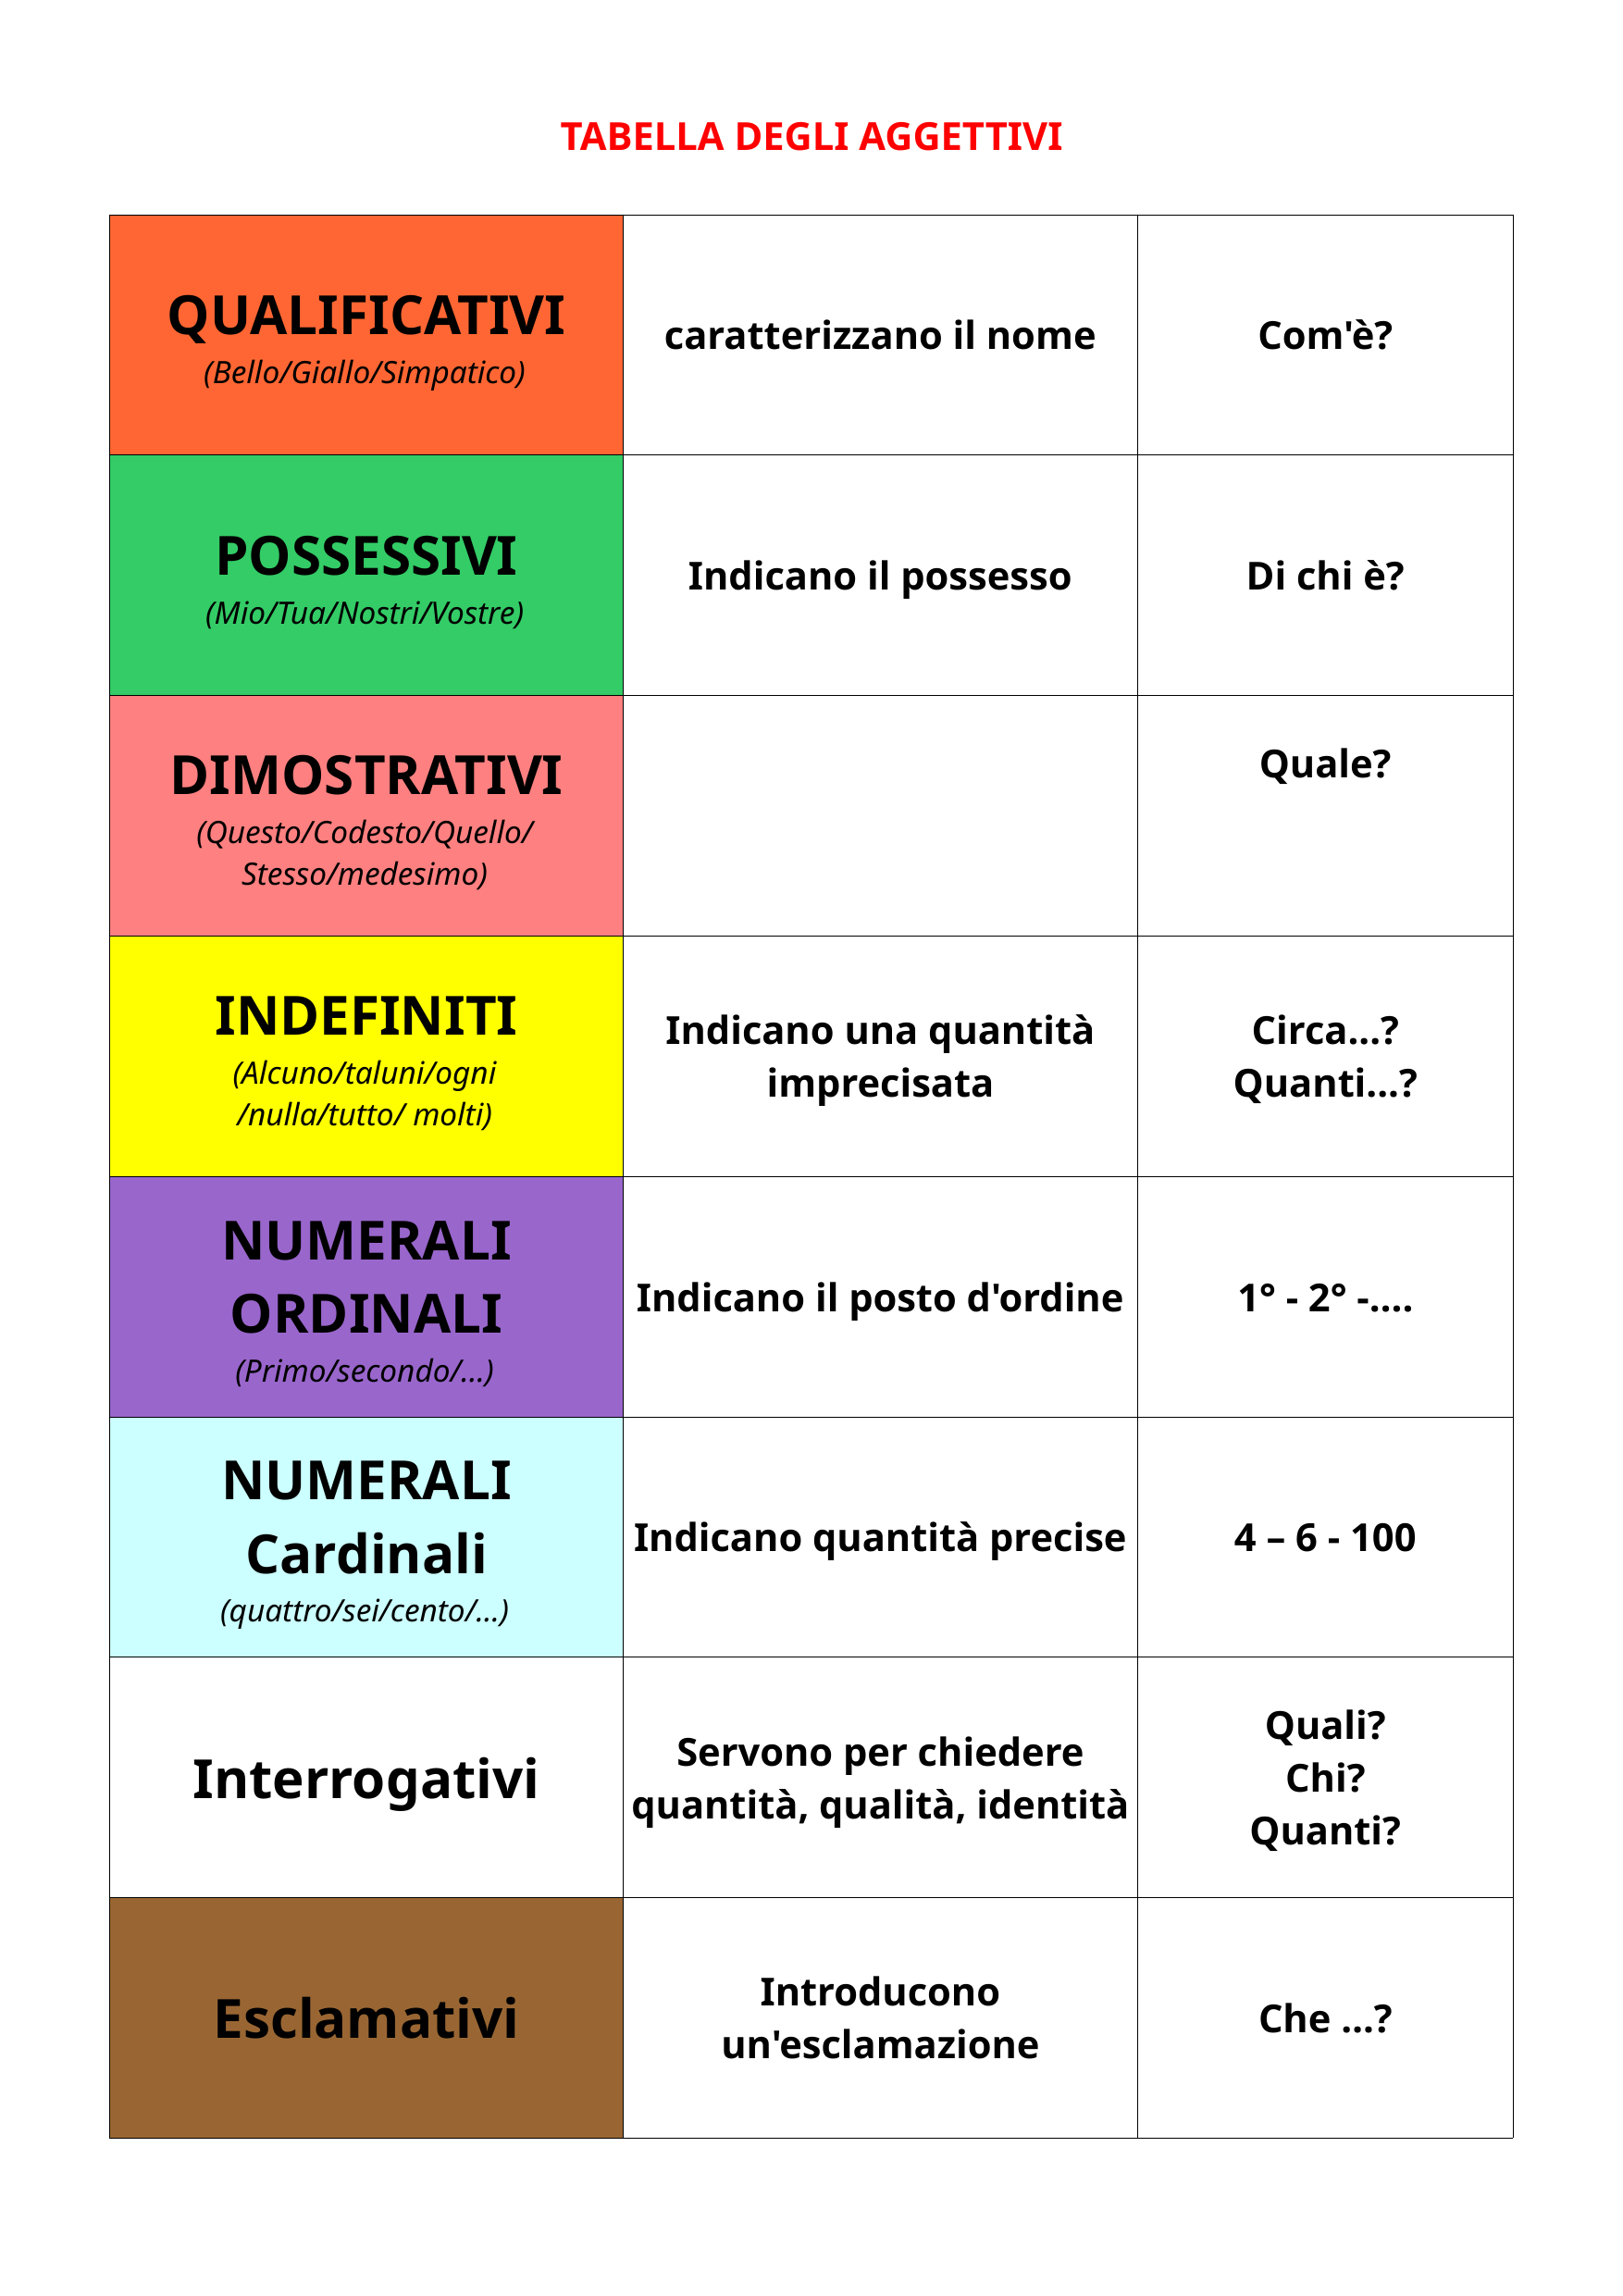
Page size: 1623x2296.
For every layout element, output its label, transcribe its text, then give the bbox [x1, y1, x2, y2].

table_cell [624, 696, 1137, 936]
table_header Com'è? [1138, 216, 1513, 454]
table_cell POSSESSIVI (Mio/Tua/Nostri/Vostre) [110, 455, 623, 695]
table_cell Circa...? Quanti...? [1138, 937, 1513, 1176]
table_cell INDEFINITI (Alcuno/taluni/ogni /nulla/tutto/ molti) [110, 937, 623, 1176]
table_cell NUMERALI ORDINALI (Primo/secondo/...) [110, 1177, 623, 1417]
table_cell Indicano una quantità imprecisata [624, 937, 1137, 1176]
table_cell Indicano il possesso [624, 455, 1137, 695]
table_cell 1° - 2° -…. [1138, 1177, 1513, 1417]
table_cell Introducono un'esclamazione [624, 1898, 1137, 2138]
table_cell NUMERALI Cardinali (quattro/sei/cento/...) [110, 1418, 623, 1657]
table_cell Quale? [1138, 696, 1513, 936]
table_cell Esclamativi [110, 1898, 623, 2138]
table_cell Di chi è? [1138, 455, 1513, 695]
table_cell 4 – 6 - 100 [1138, 1418, 1513, 1657]
table_cell Indicano quantità precise [624, 1418, 1137, 1657]
table_cell Quali? Chi? Quanti? [1138, 1657, 1513, 1897]
table_cell Interrogativi [110, 1657, 623, 1897]
table_cell DIMOSTRATIVI (Questo/Codesto/Quello/ Stesso/medesimo) [110, 696, 623, 936]
table_cell Indicano il posto d'ordine [624, 1177, 1137, 1417]
table_header caratterizzano il nome [624, 216, 1137, 454]
table_cell Servono per chiedere quantità, qualità, identità [624, 1657, 1137, 1897]
table_header QUALIFICATIVI (Bello/Giallo/Simpatico) [110, 216, 623, 454]
text TABELLA DEGLI AGGETTIVI [109, 109, 1514, 162]
table_cell Che …? [1138, 1898, 1513, 2138]
